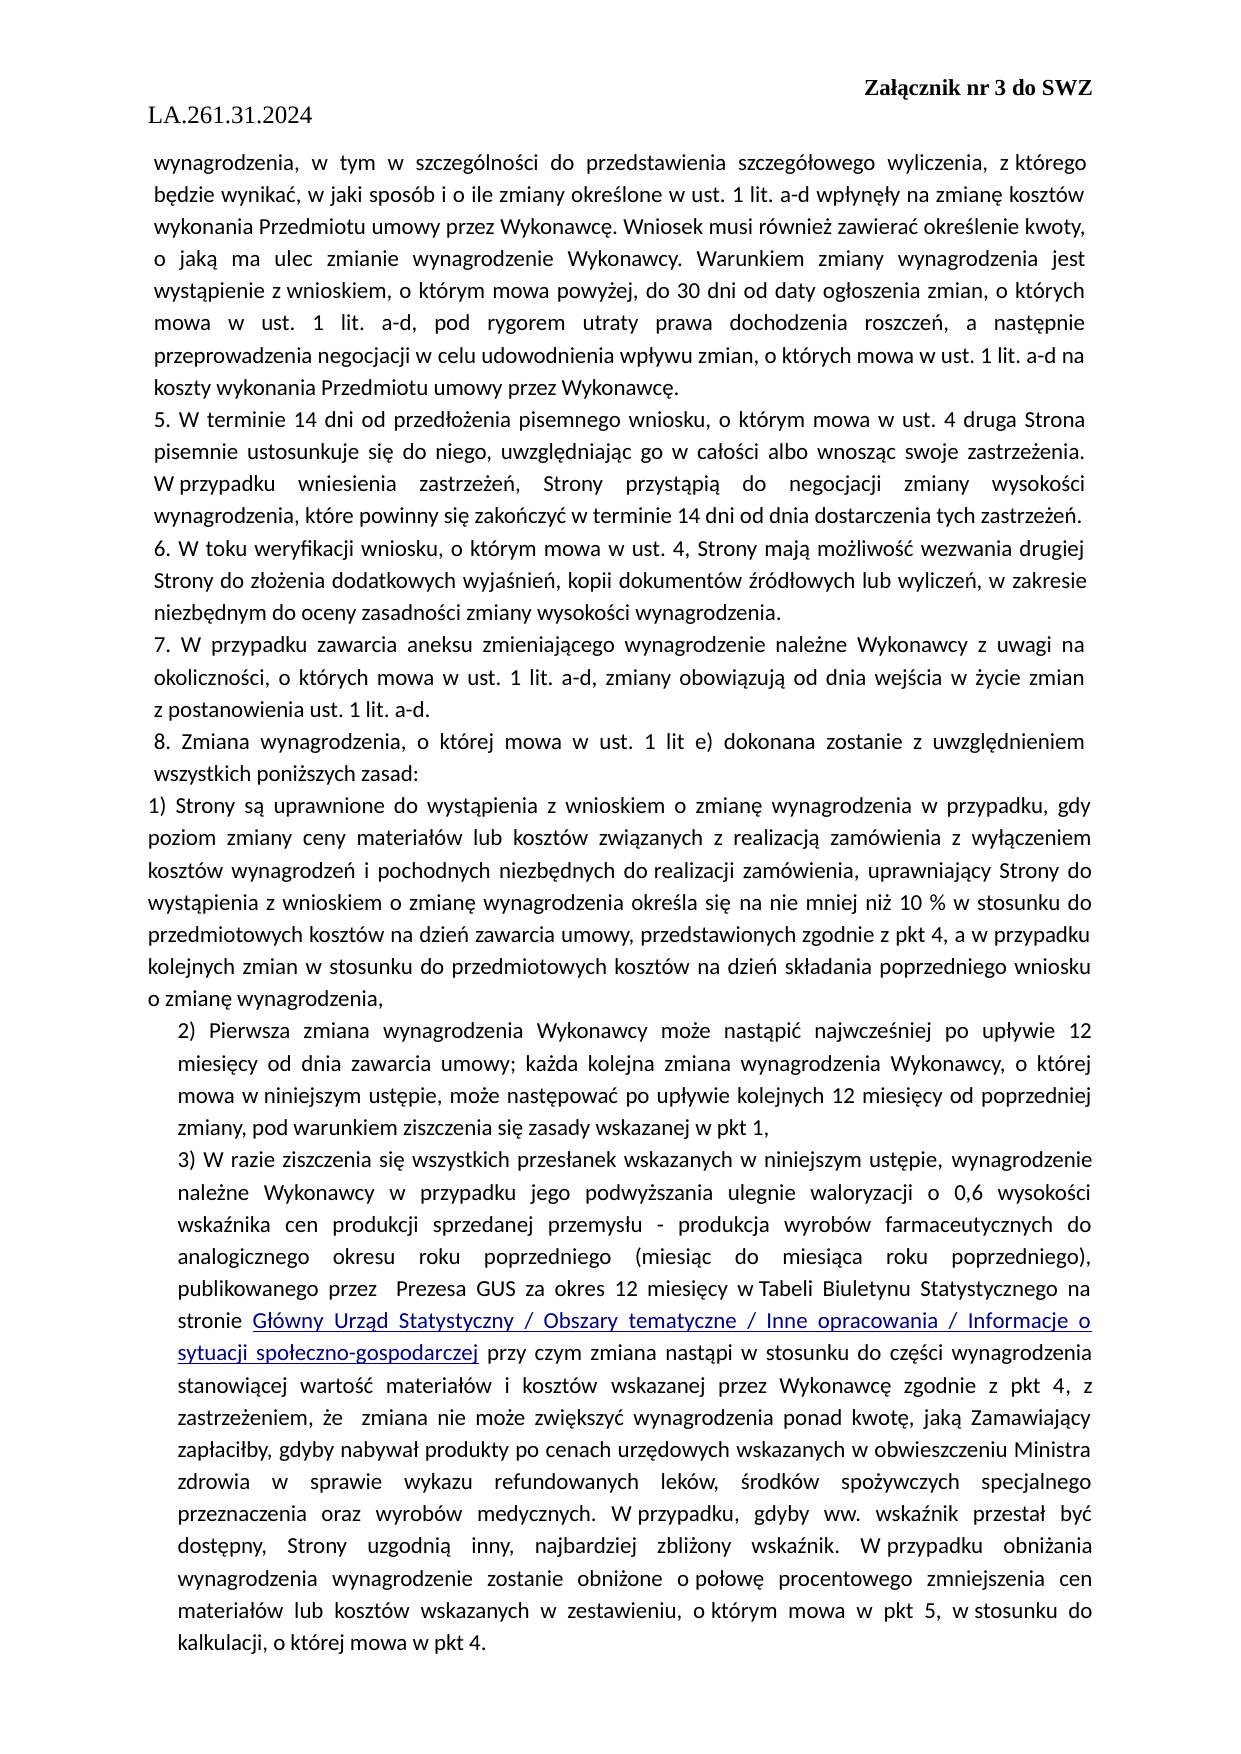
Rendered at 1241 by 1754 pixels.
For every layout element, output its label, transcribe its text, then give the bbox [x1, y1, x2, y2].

text 6. W toku weryfikacji wniosku, o którym mowa w ust. 4, Strony mają możliwość wezwania drugiej Strony do złożenia dodatkowych wyjaśnień, kopii dokumentów źródłowych lub wyliczeń, w zakresie niezbędnym do oceny zasadności zmiany wysokości wynagrodzenia. [153, 534, 1087, 626]
text 8. Zmiana wynagrodzenia, o której mowa w ust. 1 lit e) dokonana zostanie z uwzględnieniem wszystkich poniższych zasad: [153, 727, 1087, 787]
text 2) Pierwsza zmiana wynagrodzenia Wykonawcy może nastąpić najwcześniej po upływie 12 miesięcy od dnia zawarcia umowy; każda kolejna zmiana wynagrodzenia Wykonawcy, o której mowa w niniejszym ustępie, może następować po upływie kolejnych 12 miesięcy od poprzedniej zmiany, pod warunkiem ziszczenia się zasady wskazanej w pkt 1, [177, 1017, 1093, 1141]
text 5. W terminie 14 dni od przedłożenia pisemnego wniosku, o którym mowa w ust. 4 druga Strona pisemnie ustosunkuje się do niego, uwzględniając go w całości albo wnosząc swoje zastrzeżenia. W przypadku wniesienia zastrzeżeń, Strony przystąpią do negocjacji zmiany wysokości wynagrodzenia, które powinny się zakończyć w terminie 14 dni od dnia dostarczenia tych zastrzeżeń. [153, 405, 1087, 530]
text 3) W razie ziszczenia się wszystkich przesłanek wskazanych w niniejszym ustępie, wynagrodzenie należne Wykonawcy w przypadku jego podwyższania ulegnie waloryzacji o 0,6 wysokości wskaźnika cen produkcji sprzedanej przemysłu - produkcja wyrobów farmaceutycznych do analogicznego okresu roku poprzedniego (miesiąc do miesiąca roku poprzedniego), publikowanego przez Prezesa GUS za okres 12 miesięcy w Tabeli Biuletynu Statystycznego na stronie Główny Urząd Statystyczny / Obszary tematyczne / Inne opracowania / Informacje o sytuacji społeczno-gospodarczej przy czym zmiana nastąpi w stosunku do części wynagrodzenia stanowiącej wartość materiałów i kosztów wskazanej przez Wykonawcę zgodnie z pkt 4, z zastrzeżeniem, że zmiana nie może zwiększyć wynagrodzenia ponad kwotę, jaką Zamawiający zapłaciłby, gdyby nabywał produkty po cenach urzędowych wskazanych w obwieszczeniu Ministra zdrowia w sprawie wykazu refundowanych leków, środków spożywczych specjalnego przeznaczenia oraz wyrobów medycznych. W przypadku, gdyby ww. wskaźnik przestał być dostępny, Strony uzgodnią inny, najbardziej zbliżony wskaźnik. W przypadku obniżania wynagrodzenia wynagrodzenie zostanie obniżone o połowę procentowego zmniejszenia cen materiałów lub kosztów wskazanych w zestawieniu, o którym mowa w pkt 5, w stosunku do kalkulacji, o której mowa w pkt 4. [177, 1145, 1093, 1656]
text 1) Strony są uprawnione do wystąpienia z wnioskiem o zmianę wynagrodzenia w przypadku, gdy poziom zmiany ceny materiałów lub kosztów związanych z realizacją zamówienia z wyłączeniem kosztów wynagrodzeń i pochodnych niezbędnych do realizacji zamówienia, uprawniający Strony do wystąpienia z wnioskiem o zmianę wynagrodzenia określa się na nie mniej niż 10 % w stosunku do przedmiotowych kosztów na dzień zawarcia umowy, przedstawionych zgodnie z pkt 4, a w przypadku kolejnych zmian w stosunku do przedmiotowych kosztów na dzień składania poprzedniego wniosku o zmianę wynagrodzenia, [148, 791, 1093, 1012]
text wynagrodzenia, w tym w szczególności do przedstawienia szczegółowego wyliczenia, z którego będzie wynikać, w jaki sposób i o ile zmiany określone w ust. 1 lit. a-d wpłynęły na zmianę kosztów wykonania Przedmiotu umowy przez Wykonawcę. Wniosek musi również zawierać określenie kwoty, o jaką ma ulec zmianie wynagrodzenie Wykonawcy. Warunkiem zmiany wynagrodzenia jest wystąpienie z wnioskiem, o którym mowa powyżej, do 30 dni od daty ogłoszenia zmian, o których mowa w ust. 1 lit. a-d, pod rygorem utraty prawa dochodzenia roszczeń, a następnie przeprowadzenia negocjacji w celu udowodnienia wpływu zmian, o których mowa w ust. 1 lit. a-d na koszty wykonania Przedmiotu umowy przez Wykonawcę. [153, 148, 1087, 401]
text 7. W przypadku zawarcia aneksu zmieniającego wynagrodzenie należne Wykonawcy z uwagi na okoliczności, o których mowa w ust. 1 lit. a-d, zmiany obowiązują od dnia wejścia w życie zmian z postanowienia ust. 1 lit. a-d. [153, 630, 1087, 723]
